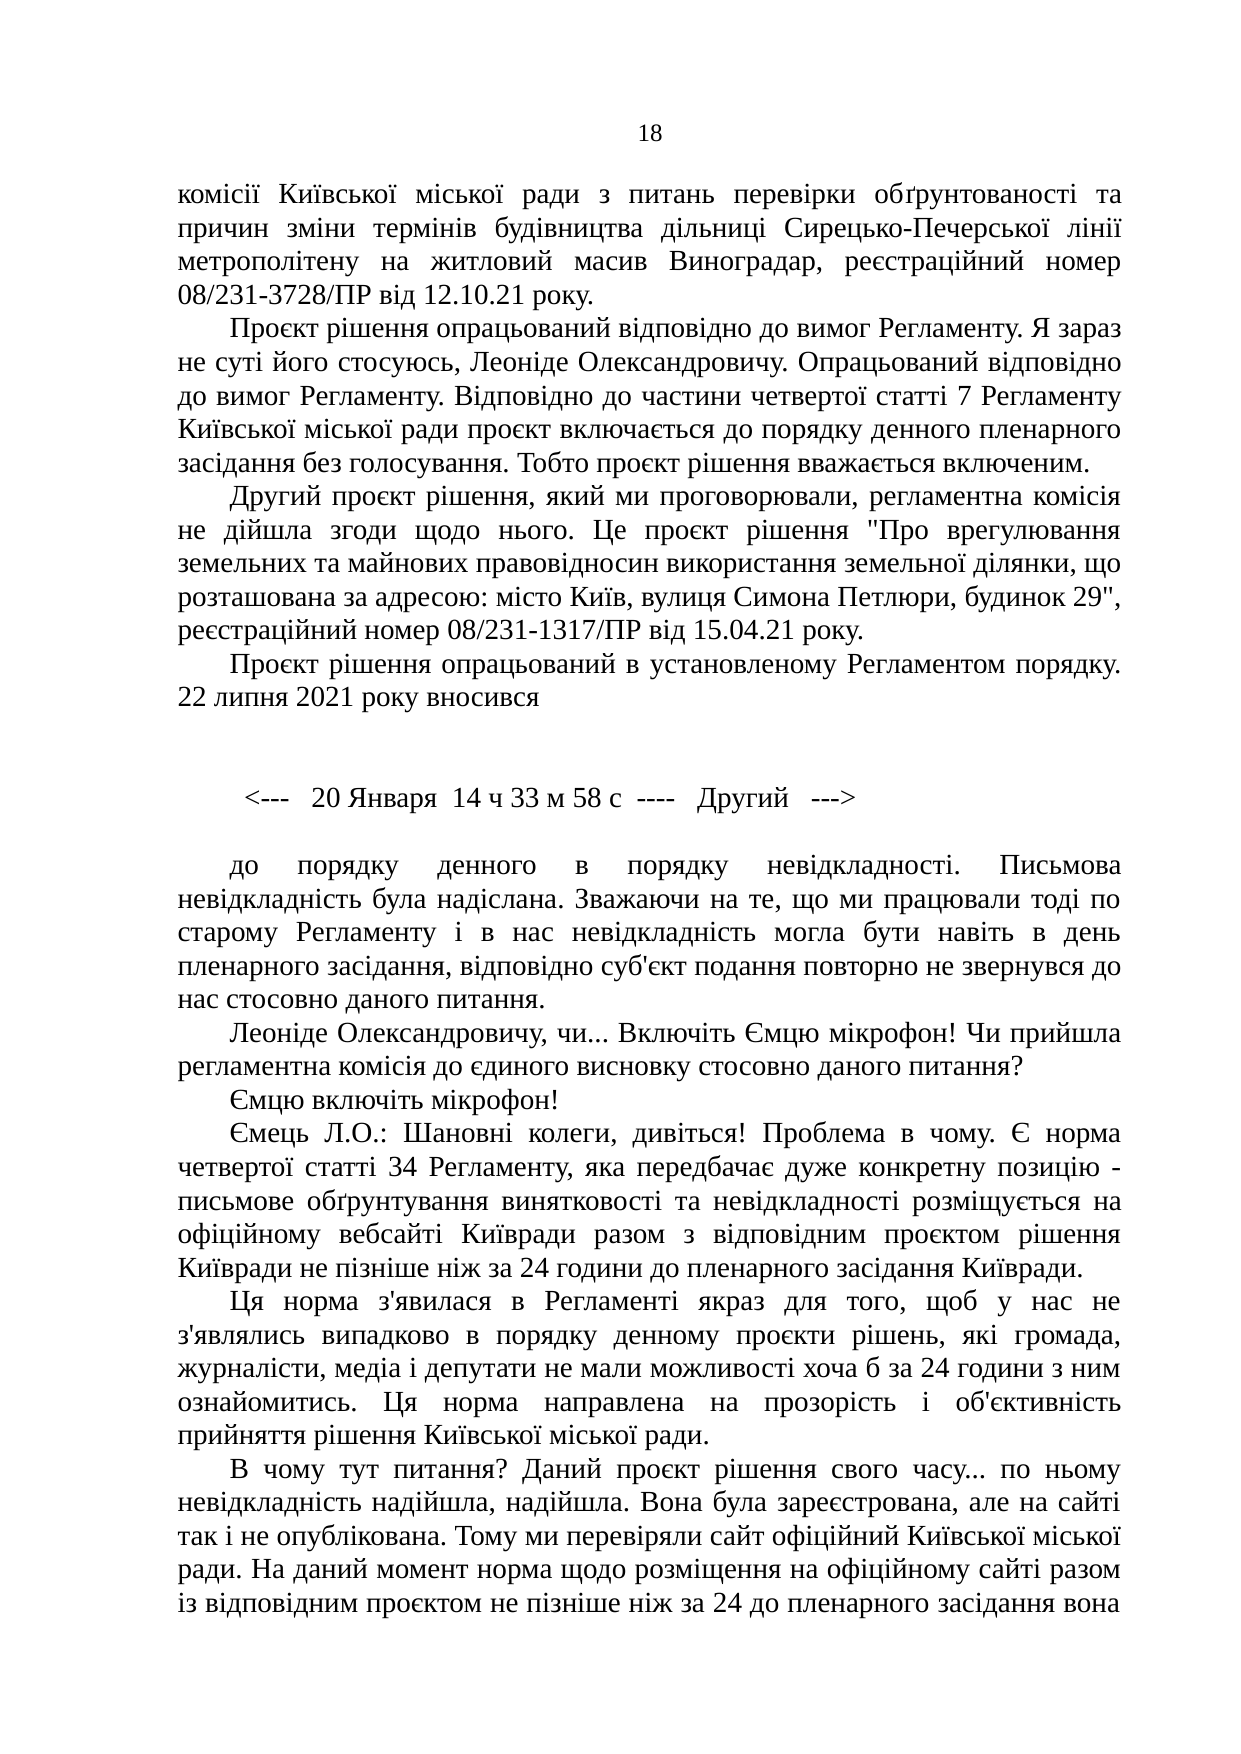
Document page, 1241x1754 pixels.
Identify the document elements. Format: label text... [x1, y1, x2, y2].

text <--- 20 Января 14 ч 33 м 58 с ---- Другий ---> [177, 780, 1122, 814]
text комісії Київської міської ради з питань перевірки обґрунтованості та причин зміни термінів будівництва дільниці Сирецько-Печерської лінії метрополітену на житловий масив Виноградар, реєстраційний номер 08/231-3728/ПР від 12.10.21 року. [177, 176, 1122, 311]
text Ємець Л.О.: Шановні колеги, дивіться! Проблема в чому. Є норма четвертої статті 34 Регламенту, яка передбачає дуже конкретну позицію - письмове обґрунтування винятковості та невідкладності розміщується на офіційному вебсайті Київради разом з відповідним проєктом рішення Київради не пізніше ніж за 24 години до пленарного засідання Київради. [177, 1116, 1122, 1283]
text до порядку денного в порядку невідкладності. Письмова невідкладність була надіслана. Зважаючи на те, що ми працювали тоді по старому Регламенту і в нас невідкладність могла бути навіть в день пленарного засідання, відповідно суб'єкт подання повторно не звернувся до нас стосовно даного питання. [177, 847, 1122, 1015]
text Проєкт рішення опрацьований в установленому Регламентом порядку. 22 липня 2021 року вносився [177, 646, 1122, 713]
text Леоніде Олександровичу, чи... Включіть Ємцю мікрофон! Чи прийшла регламентна комісія до єдиного висновку стосовно даного питання? [177, 1015, 1122, 1082]
text Ємцю включіть мікрофон! [177, 1082, 1122, 1116]
text Ця норма з'явилася в Регламенті якраз для того, щоб у нас не з'являлись випадково в порядку денному проєкти рішень, які громада, журналісти, медіа і депутати не мали можливості хоча б за 24 години з ним ознайомитись. Ця норма направлена на прозорість і об'єктивність прийняття рішення Київської міської ради. [177, 1283, 1122, 1451]
text Другий проєкт рішення, який ми проговорювали, регламентна комісія не дійшла згоди щодо нього. Це проєкт рішення "Про врегулювання земельних та майнових правовідносин використання земельної ділянки, що розташована за адресою: місто Київ, вулиця Симона Петлюри, будинок 29", реєстраційний номер 08/231-1317/ПР від 15.04.21 року. [177, 478, 1122, 646]
text В чому тут питання? Даний проєкт рішення свого часу... по ньому невідкладність надійшла, надійшла. Вона була зареєстрована, але на сайті так і не опублікована. Тому ми перевіряли сайт офіційний Київської міської ради. На даний момент норма щодо розміщення на офіційному сайті разом із відповідним проєктом не пізніше ніж за 24 до пленарного засідання вона [177, 1451, 1122, 1619]
text Проєкт рішення опрацьований відповідно до вимог Регламенту. Я зараз не суті його стосуюсь, Леоніде Олександровичу. Опрацьований відповідно до вимог Регламенту. Відповідно до частини четвертої статті 7 Регламенту Київської міської ради проєкт включається до порядку денного пленарного засідання без голосування. Тобто проєкт рішення вважається включеним. [177, 311, 1122, 478]
